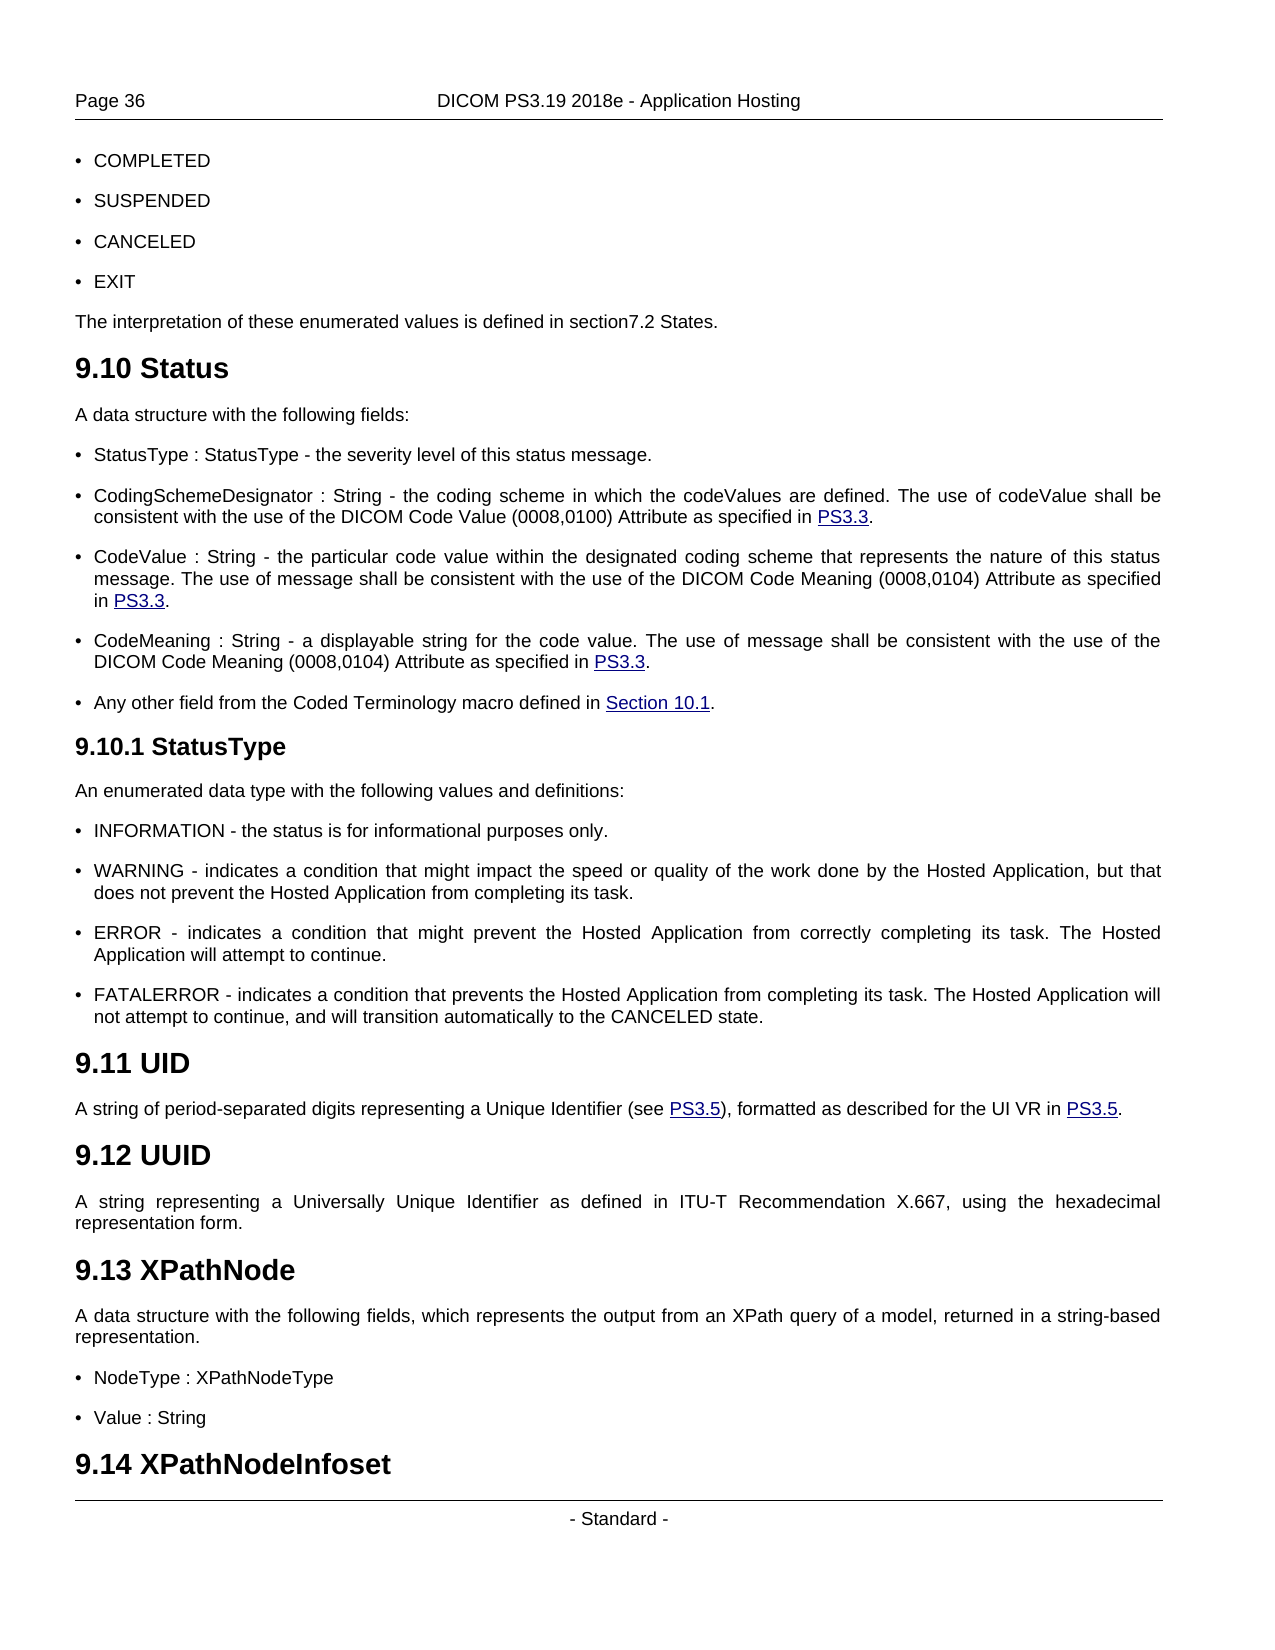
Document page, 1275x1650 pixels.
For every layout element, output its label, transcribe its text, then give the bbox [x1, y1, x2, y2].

list EXIT [75, 271, 1162, 292]
list WARNING - indicates a condition that might impact the speed or quality of the work done by the Hosted Application, but that does not prevent the Hosted Application from completing its task. [75, 860, 1162, 903]
list FATALERROR - indicates a condition that prevents the Hosted Application from completing its task. The Hosted Application will not attempt to continue, and will transition automatically to the CANCELED state. [75, 984, 1162, 1027]
list Value : String [75, 1407, 1162, 1428]
list CodingSchemeDesignator : String - the coding scheme in which the codeValues are defined. The use of codeValue shall be consistent with the use of the DICOM Code Value (0008,0100) Attribute as specified in PS3.3. [75, 484, 1162, 528]
text 9.10.1 StatusType [75, 732, 1162, 761]
list COMPLETED [75, 150, 1162, 172]
text 9.14 XPathNodeInfoset [75, 1447, 1162, 1481]
list CANCELED [75, 231, 1162, 252]
text A string of period-separated digits representing a Unique Identifier (see PS3.5), formatted as described for the UI VR in PS3.5. [75, 1098, 1162, 1119]
text A data structure with the following fields, which represents the output from an XPath query of a model, returned in a string-based representation. [75, 1305, 1162, 1348]
list SUSPENDED [75, 190, 1162, 212]
list NodeType : XPathNodeType [75, 1367, 1162, 1388]
text 9.13 XPathNode [75, 1252, 1162, 1286]
text A string representing a Universally Unique Identifier as defined in ITU-T Recommendation X.667, using the hexadecimal representation form. [75, 1191, 1162, 1234]
list INFORMATION - the status is for informational purposes only. [75, 820, 1162, 841]
text A data structure with the following fields: [75, 404, 1162, 425]
list StatusType : StatusType - the severity level of this status message. [75, 444, 1162, 466]
text 9.12 UUID [75, 1138, 1162, 1172]
text 9.10 Status [75, 352, 1162, 385]
list CodeMeaning : String - a displayable string for the code value. The use of message shall be consistent with the use of the DICOM Code Meaning (0008,0104) Attribute as specified in PS3.3. [75, 630, 1162, 673]
list CodeValue : String - the particular code value within the designated coding scheme that represents the nature of this status message. The use of message shall be consistent with the use of the DICOM Code Meaning (0008,0104) Attribute as specified in PS3.3. [75, 546, 1162, 611]
list ERROR - indicates a condition that might prevent the Hosted Application from correctly completing its task. The Hosted Application will attempt to continue. [75, 922, 1162, 965]
text 9.11 UID [75, 1046, 1162, 1079]
text The interpretation of these enumerated values is defined in section7.2 States. [75, 311, 1162, 333]
text An enumerated data type with the following values and definitions: [75, 779, 1162, 801]
list Any other field from the Coded Terminology macro defined in Section 10.1. [75, 692, 1162, 713]
